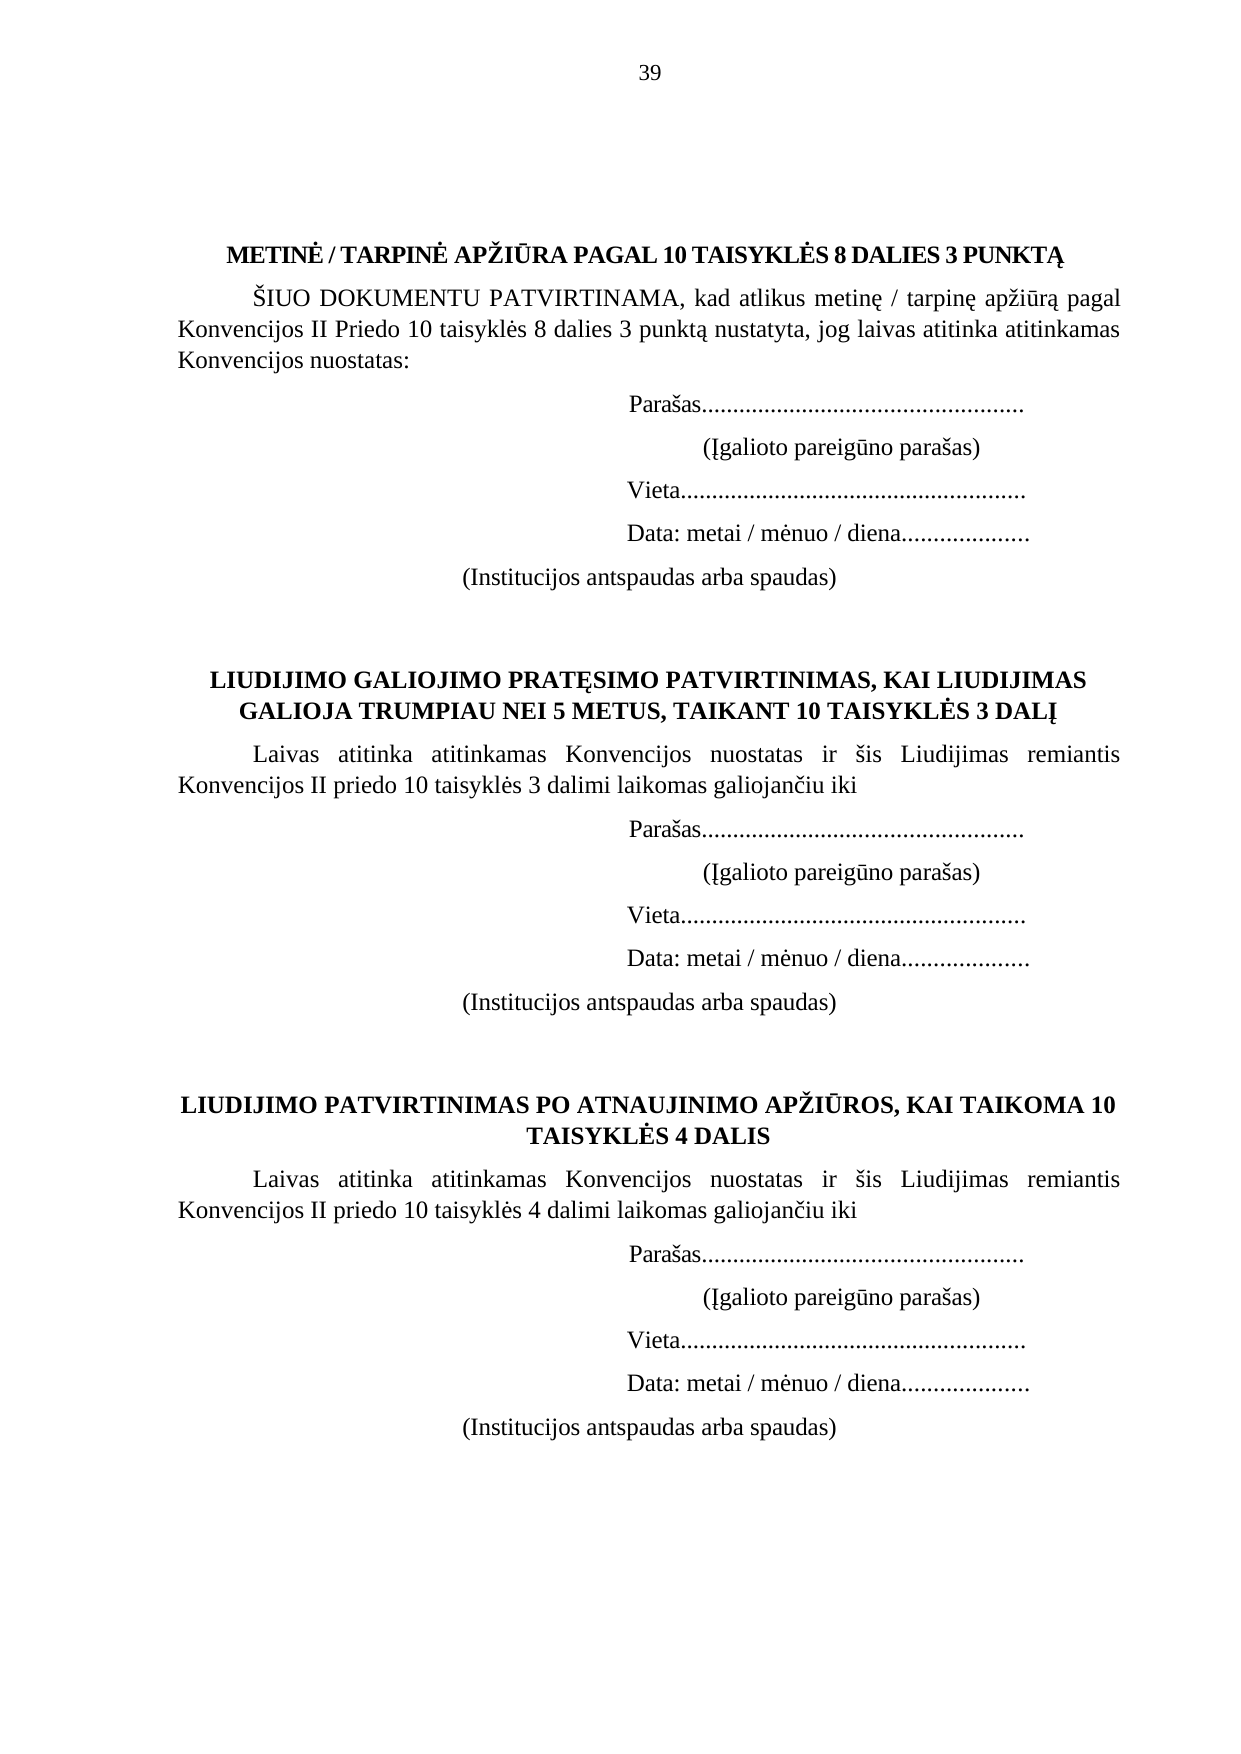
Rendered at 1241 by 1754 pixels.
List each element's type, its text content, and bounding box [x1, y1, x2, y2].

text Data: metai / mėnuo / diena [627, 941, 1122, 972]
text (Įgalioto pareigūno parašas) [703, 429, 1122, 461]
text (Įgalioto pareigūno parašas) [703, 1279, 1122, 1311]
text Parašas [629, 1236, 1122, 1268]
text Vieta [627, 473, 1122, 504]
text Parašas [629, 386, 1122, 417]
text METINĖ / TARPINĖ APŽIŪRA PAGAL 10 TAISYKLĖS 8 DALIES 3 PUNKTĄ [177, 237, 1119, 268]
text Vieta [627, 1323, 1122, 1354]
text Vieta [627, 898, 1122, 929]
text (Institucijos antspaudas arba spaudas) [177, 559, 1122, 590]
text Parašas [629, 811, 1122, 842]
text Data: metai / mėnuo / diena [627, 1366, 1122, 1397]
text ŠIUO DOKUMENTU PATVIRTINAMA, kad atlikus metinę / tarpinę apžiūrą pagal Konvencijos II Priedo 10 taisyklės 8 dalies 3 punktą nustatyta, jog laivas atitinka atitinkamas Konvencijos nuostatas: [177, 280, 1122, 374]
text Laivas atitinka atitinkamas Konvencijos nuostatas ir šis Liudijimas remiantis Konvencijos II priedo 10 taisyklės 3 dalimi laikomas galiojančiu iki [178, 737, 1121, 799]
text (Institucijos antspaudas arba spaudas) [177, 984, 1122, 1015]
text (Įgalioto pareigūno parašas) [703, 854, 1122, 886]
text LIUDIJIMO GALIOJIMO PRATĘSIMO PATVIRTINIMAS, KAI LIUDIJIMAS GALIOJA TRUMPIAU NEI 5 METUS, TAIKANT 10 TAISYKLĖS 3 DALĮ [177, 662, 1119, 725]
text Laivas atitinka atitinkamas Konvencijos nuostatas ir šis Liudijimas remiantis Konvencijos II priedo 10 taisyklės 4 dalimi laikomas galiojančiu iki [178, 1162, 1121, 1224]
text Data: metai / mėnuo / diena [627, 516, 1122, 547]
text LIUDIJIMO PATVIRTINIMAS PO ATNAUJINIMO APŽIŪROS, KAI TAIKOMA 10 TAISYKLĖS 4 DALIS [177, 1087, 1119, 1150]
text (Institucijos antspaudas arba spaudas) [177, 1409, 1122, 1441]
